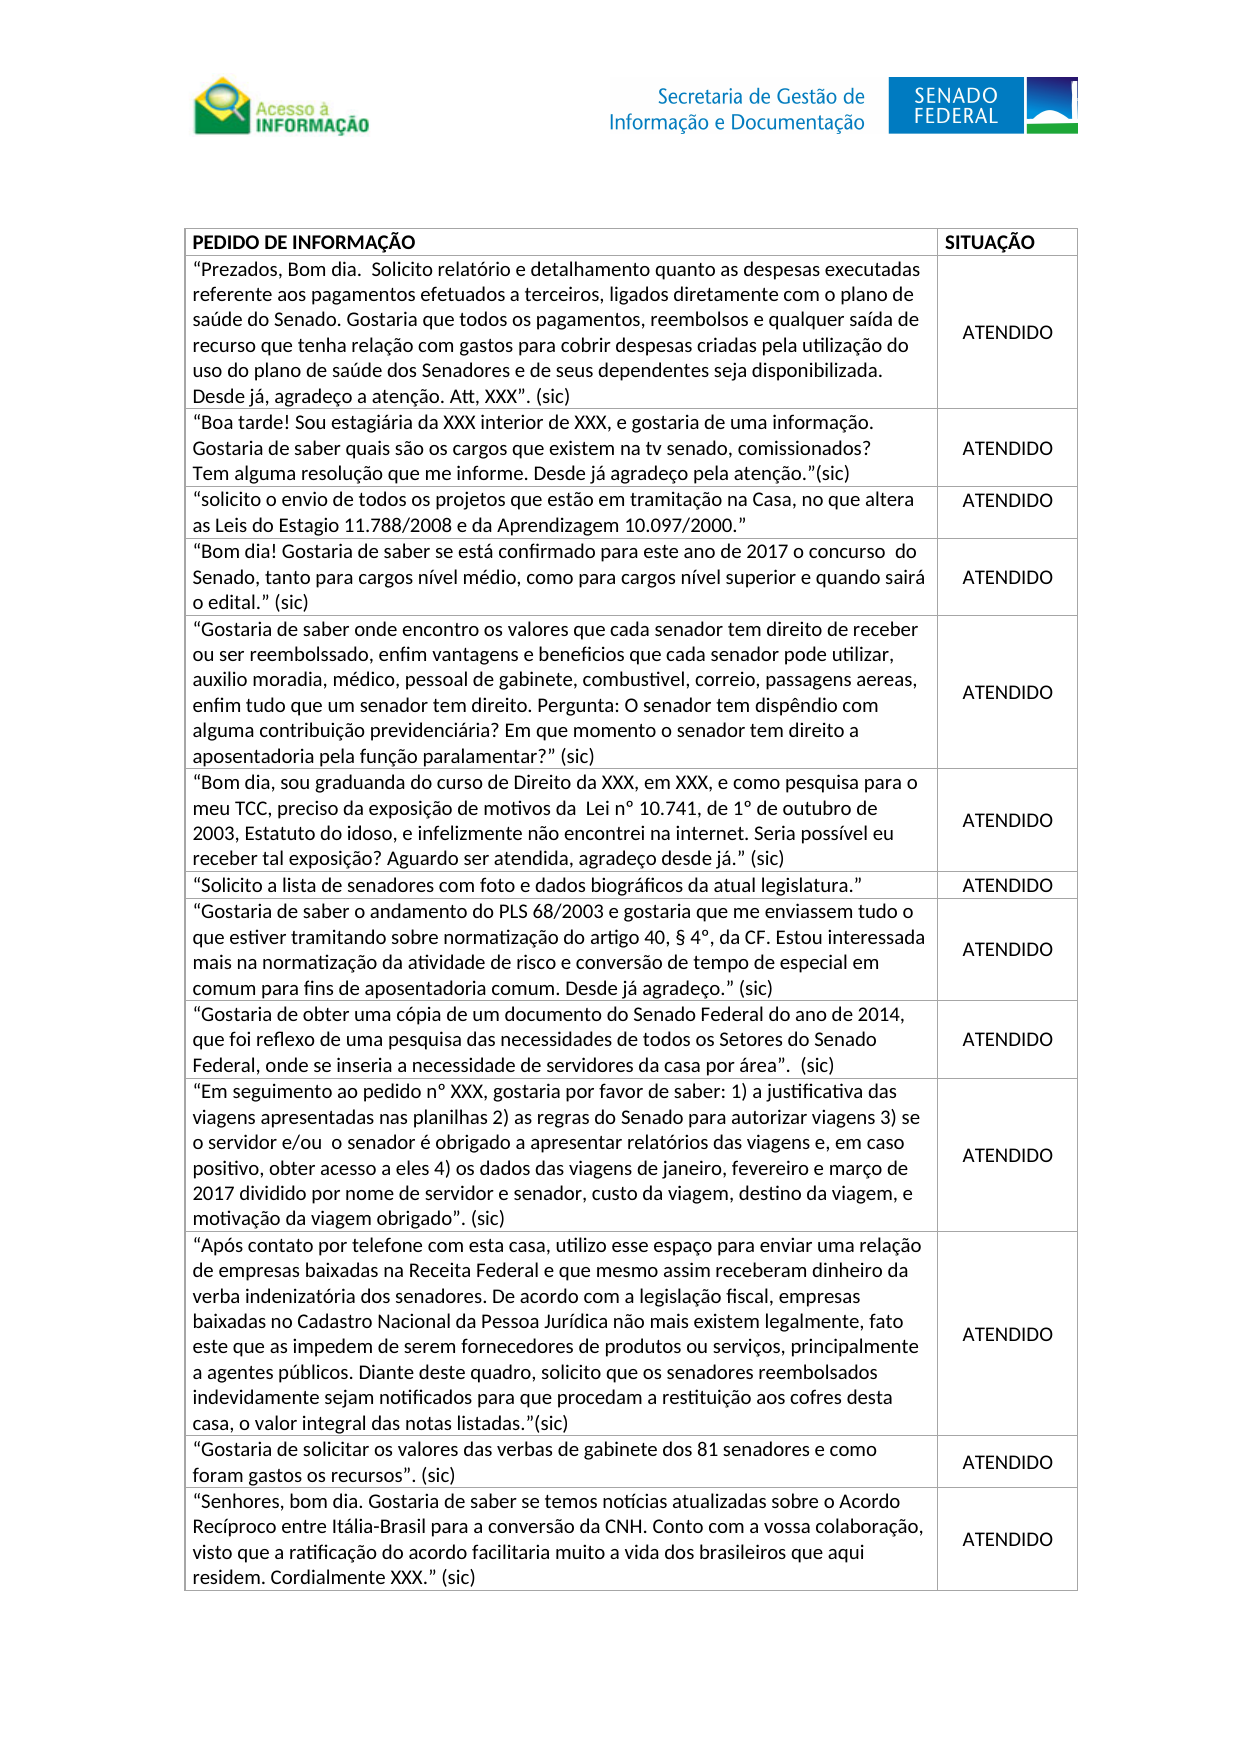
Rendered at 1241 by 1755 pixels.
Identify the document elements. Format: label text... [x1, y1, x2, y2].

table_cell “Boa tarde! Sou estagiária da XXX interior de XXX, e gostaria de uma informação. Gostaria de saber quais são os cargos que existem na tv senado, comissionados? Tem alguma resolução que me informe. Desde já agradeço pela atenção.”(sic) [186, 409, 937, 486]
table_cell “Gostaria de solicitar os valores das verbas de gabinete dos 81 senadores e como foram gastos os recursos”. (sic) [186, 1436, 937, 1487]
table_cell “Bom dia, sou graduanda do curso de Direito da XXX, em XXX, e como pesquisa para o meu TCC, preciso da exposição de motivos da Lei nº 10.741, de 1º de outubro de 2003, Estatuto do idoso, e infelizmente não encontrei na internet. Seria possível eu receber tal exposição? Aguardo ser atendida, agradeço desde já.” (sic) [186, 769, 937, 871]
table_cell “Gostaria de obter uma cópia de um documento do Senado Federal do ano de 2014, que foi reflexo de uma pesquisa das necessidades de todos os Setores do Senado Federal, onde se inseria a necessidade de servidores da casa por área”. (sic) [186, 1001, 937, 1077]
table_cell “Em seguimento ao pedido nº XXX, gostaria por favor de saber: 1) a justificativa das viagens apresentadas nas planilhas 2) as regras do Senado para autorizar viagens 3) se o servidor e/ou o senador é obrigado a apresentar relatórios das viagens e, em caso positivo, obter acesso a eles 4) os dados das viagens de janeiro, fevereiro e março de 2017 dividido por nome de servidor e senador, custo da viagem, destino da viagem, e motivação da viagem obrigado”. (sic) [186, 1079, 937, 1231]
table_cell ATENDIDO [938, 409, 1077, 486]
table_cell ATENDIDO [938, 1436, 1077, 1487]
table_cell ATENDIDO [938, 872, 1077, 897]
table_cell ATENDIDO [938, 1232, 1077, 1435]
table_cell “Senhores, bom dia. Gostaria de saber se temos notícias atualizadas sobre o Acordo Recíproco entre Itália-Brasil para a conversão da CNH. Conto com a vossa colaboração, visto que a ratificação do acordo facilitaria muito a vida dos brasileiros que aqui residem. Cordialmente XXX.” (sic) [186, 1488, 937, 1590]
table_cell “solicito o envio de todos os projetos que estão em tramitação na Casa, no que altera as Leis do Estagio 11.788/2008 e da Aprendizagem 10.097/2000.” [186, 487, 937, 537]
table_cell ATENDIDO [938, 487, 1077, 537]
table_cell ATENDIDO [938, 769, 1077, 871]
table_cell ATENDIDO [938, 616, 1077, 768]
table_cell ATENDIDO [938, 1001, 1077, 1077]
table_cell “Prezados, Bom dia. Solicito relatório e detalhamento quanto as despesas executadas referente aos pagamentos efetuados a terceiros, ligados diretamente com o plano de saúde do Senado. Gostaria que todos os pagamentos, reembolsos e qualquer saída de recurso que tenha relação com gastos para cobrir despesas criadas pela utilização do uso do plano de saúde dos Senadores e de seus dependentes seja disponibilizada. Desde já, agradeço a atenção. Att, XXX”. (sic) [186, 256, 937, 408]
table_cell ATENDIDO [938, 539, 1077, 615]
table_cell “Bom dia! Gostaria de saber se está confirmado para este ano de 2017 o concurso do Senado, tanto para cargos nível médio, como para cargos nível superior e quando sairá o edital.” (sic) [186, 539, 937, 615]
table_cell ATENDIDO [938, 899, 1077, 1000]
table_cell “Solicito a lista de senadores com foto e dados biográficos da atual legislatura.” [186, 872, 937, 897]
table_header SITUAÇÃO [938, 229, 1077, 255]
table_cell ATENDIDO [938, 1079, 1077, 1231]
table_cell “Gostaria de saber onde encontro os valores que cada senador tem direito de receber ou ser reembolssado, enfim vantagens e beneficios que cada senador pode utilizar, auxilio moradia, médico, pessoal de gabinete, combustivel, correio, passagens aereas, enfim tudo que um senador tem direito. Pergunta: O senador tem dispêndio com alguma contribuição previdenciária? Em que momento o senador tem direito a aposentadoria pela função paralamentar?” (sic) [186, 616, 937, 768]
table_cell ATENDIDO [938, 1488, 1077, 1590]
table_cell “Após contato por telefone com esta casa, utilizo esse espaço para enviar uma relação de empresas baixadas na Receita Federal e que mesmo assim receberam dinheiro da verba indenizatória dos senadores. De acordo com a legislação fiscal, empresas baixadas no Cadastro Nacional da Pessoa Jurídica não mais existem legalmente, fato este que as impedem de serem fornecedores de produtos ou serviços, principalmente a agentes públicos. Diante deste quadro, solicito que os senadores reembolsados indevidamente sejam notificados para que procedam a restituição aos cofres desta casa, o valor integral das notas listadas.”(sic) [186, 1232, 937, 1435]
table_cell ATENDIDO [938, 256, 1077, 408]
table_cell “Gostaria de saber o andamento do PLS 68/2003 e gostaria que me enviassem tudo o que estiver tramitando sobre normatização do artigo 40, § 4º, da CF. Estou interessada mais na normatização da atividade de risco e conversão de tempo de especial em comum para fins de aposentadoria comum. Desde já agradeço.” (sic) [186, 899, 937, 1000]
table_header PEDIDO DE INFORMAÇÃO [186, 229, 937, 255]
